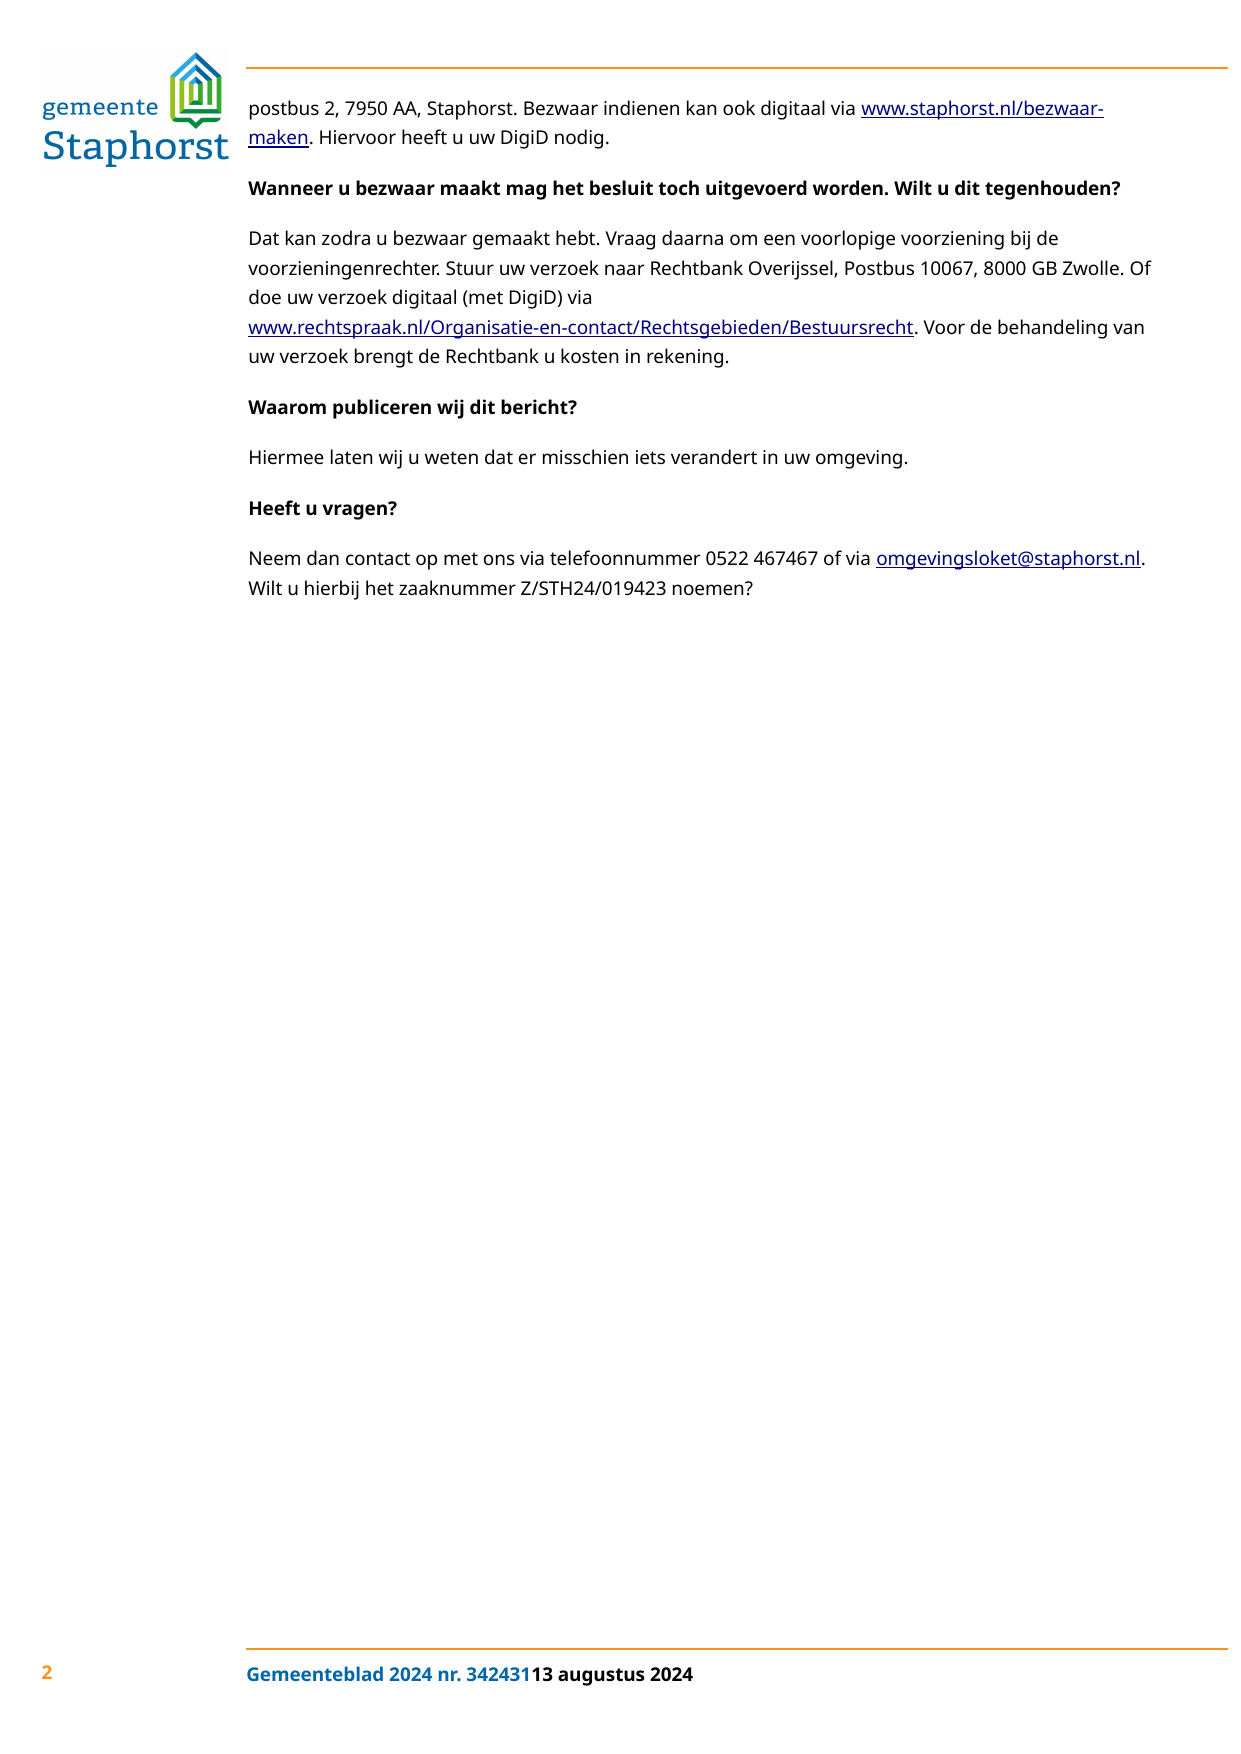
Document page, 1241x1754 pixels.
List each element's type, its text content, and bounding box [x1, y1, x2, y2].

picture [41, 47, 231, 172]
text Wanneer u bezwaar maakt mag het besluit toch uitgevoerd worden. Wilt u dit tegenhouden? [248, 175, 1152, 201]
text Neem dan contact op met ons via telefoonnummer 0522 467467 of via omgevingsloket@staphorst.nl. Wilt u hierbij het zaaknummer Z/STH24/019423 noemen? [248, 545, 1152, 601]
text Dat kan zodra u bezwaar gemaakt hebt. Vraag daarna om een voorlopige voorziening bij de voorzieningenrechter. Stuur uw verzoek naar Rechtbank Overijssel, Postbus 10067, 8000 GB Zwolle. Of doe uw verzoek digitaal (met DigiD) via www.rechtspraak.nl/Organisatie-en-contact/Rechtsgebieden/Bestuursrecht. Voor de behandeling van uw verzoek brengt de Rechtbank u kosten in rekening. [248, 225, 1152, 369]
text Hiermee laten wij u weten dat er misschien iets verandert in uw omgeving. [248, 444, 1152, 470]
text Waarom publiceren wij dit bericht? [248, 394, 1152, 420]
text postbus 2, 7950 AA, Staphorst. Bezwaar indienen kan ook digitaal via www.staphorst.nl/bezwaar-maken. Hiervoor heeft u uw DigiD nodig. [248, 95, 1152, 150]
text Heeft u vragen? [248, 495, 1152, 521]
